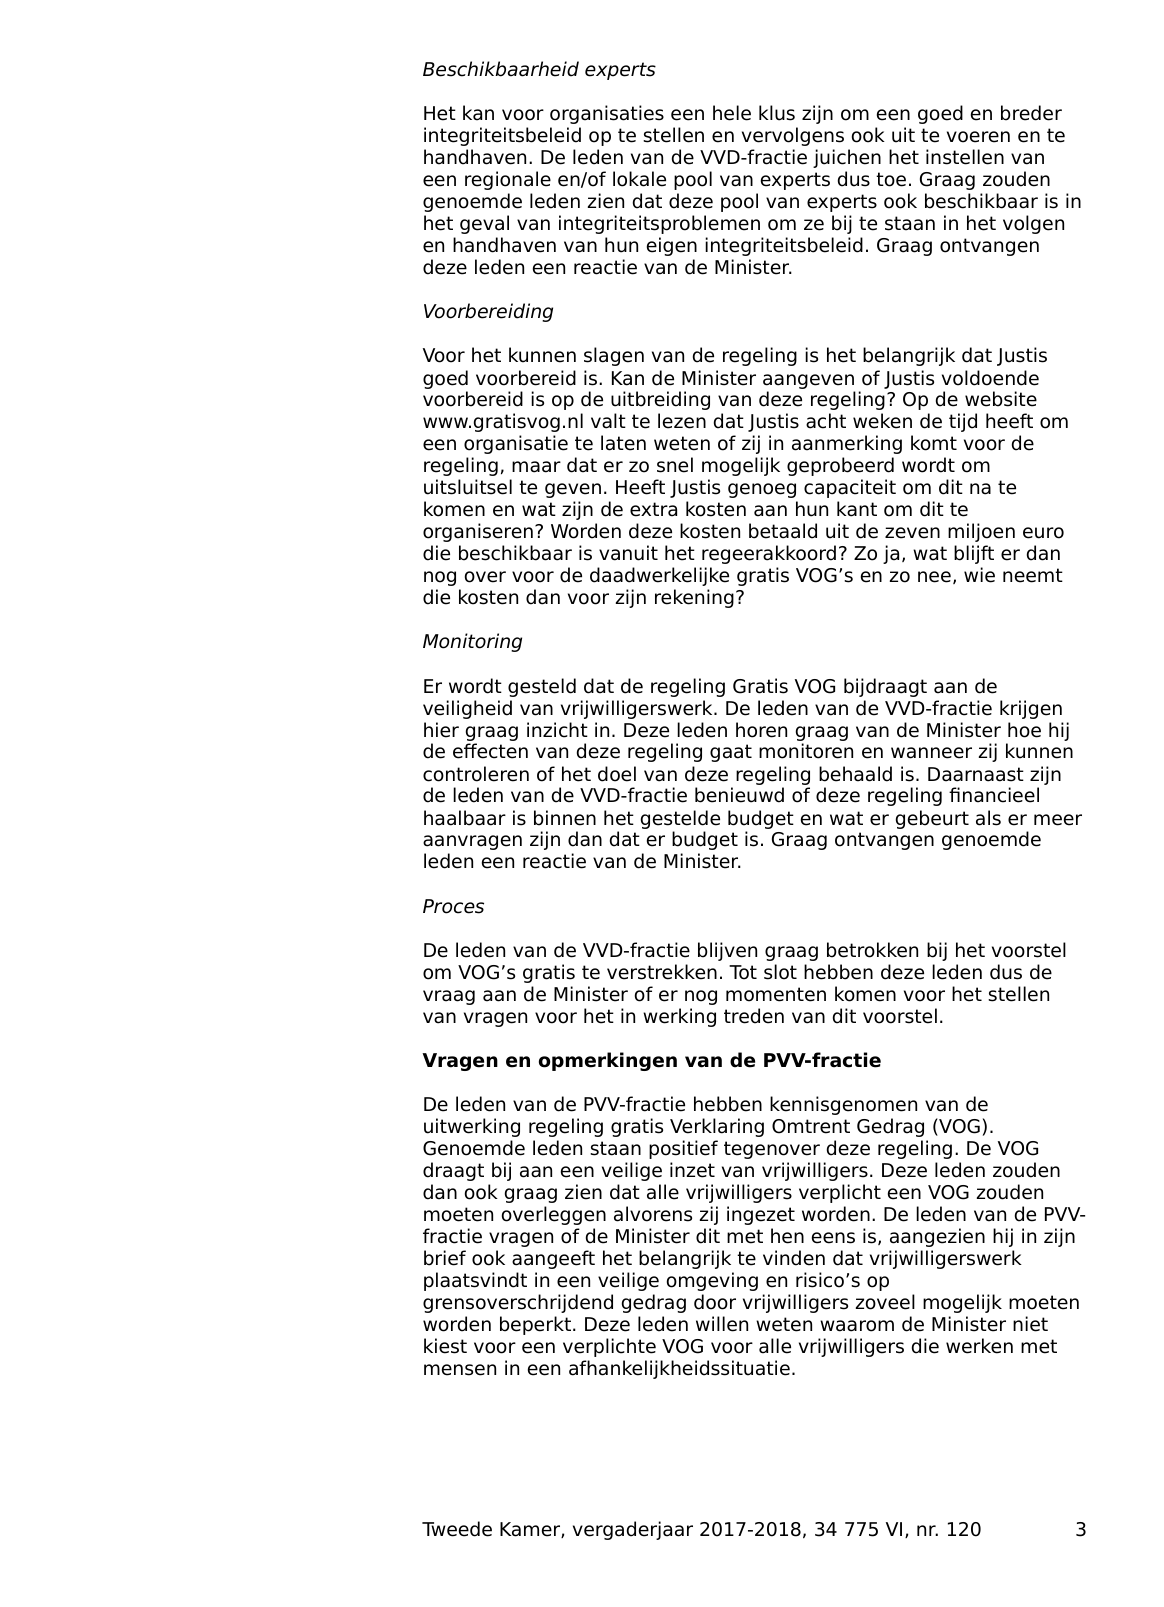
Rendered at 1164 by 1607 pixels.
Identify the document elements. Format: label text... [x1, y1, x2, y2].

text Er wordt gesteld dat de regeling Gratis VOG bijdraagt aan de veiligheid van vrijwilligerswerk. De leden van de VVD-fractie krijgen hier graag inzicht in. Deze leden horen graag van de Minister hoe hij de effecten van deze regeling gaat monitoren en wanneer zij kunnen controleren of het doel van deze regeling behaald is. Daarnaast zijn de leden van de VVD-fractie benieuwd of deze regeling financieel haalbaar is binnen het gestelde budget en wat er gebeurt als er meer aanvragen zijn dan dat er budget is. Graag ontvangen genoemde leden een reactie van de Minister. [422, 676, 1087, 873]
subtitle Vragen en opmerkingen van de PVV-fractie [422, 1050, 1087, 1072]
text De leden van de VVD-fractie blijven graag betrokken bij het voorstel om VOG’s gratis te verstrekken. Tot slot hebben deze leden dus de vraag aan de Minister of er nog momenten komen voor het stellen van vragen voor het in werking treden van dit voorstel. [422, 940, 1087, 1028]
text Voor het kunnen slagen van de regeling is het belangrijk dat Justis goed voorbereid is. Kan de Minister aangeven of Justis voldoende voorbereid is op de uitbreiding van deze regeling? Op de website www.gratisvog.nl valt te lezen dat Justis acht weken de tijd heeft om een organisatie te laten weten of zij in aanmerking komt voor de regeling, maar dat er zo snel mogelijk geprobeerd wordt om uitsluitsel te geven. Heeft Justis genoeg capaciteit om dit na te komen en wat zijn de extra kosten aan hun kant om dit te organiseren? Worden deze kosten betaald uit de zeven miljoen euro die beschikbaar is vanuit het regeerakkoord? Zo ja, wat blijft er dan nog over voor de daadwerkelijke gratis VOG’s en zo nee, wie neemt die kosten dan voor zijn rekening? [422, 345, 1087, 609]
subtitle Beschikbaarheid experts [422, 59, 1087, 81]
text Het kan voor organisaties een hele klus zijn om een goed en breder integriteitsbeleid op te stellen en vervolgens ook uit te voeren en te handhaven. De leden van de VVD-fractie juichen het instellen van een regionale en/of lokale pool van experts dus toe. Graag zouden genoemde leden zien dat deze pool van experts ook beschikbaar is in het geval van integriteitsproblemen om ze bij te staan in het volgen en handhaven van hun eigen integriteitsbeleid. Graag ontvangen deze leden een reactie van de Minister. [422, 103, 1087, 279]
subtitle Monitoring [422, 631, 1087, 653]
text De leden van de PVV-fractie hebben kennisgenomen van de uitwerking regeling gratis Verklaring Omtrent Gedrag (VOG). Genoemde leden staan positief tegenover deze regeling. De VOG draagt bij aan een veilige inzet van vrijwilligers. Deze leden zouden dan ook graag zien dat alle vrijwilligers verplicht een VOG zouden moeten overleggen alvorens zij ingezet worden. De leden van de PVV-fractie vragen of de Minister dit met hen eens is, aangezien hij in zijn brief ook aangeeft het belangrijk te vinden dat vrijwilligerswerk plaatsvindt in een veilige omgeving en risico’s op grensoverschrijdend gedrag door vrijwilligers zoveel mogelijk moeten worden beperkt. Deze leden willen weten waarom de Minister niet kiest voor een verplichte VOG voor alle vrijwilligers die werken met mensen in een afhankelijkheidssituatie. [422, 1094, 1087, 1380]
subtitle Proces [422, 896, 1087, 917]
subtitle Voorbereiding [422, 301, 1087, 323]
